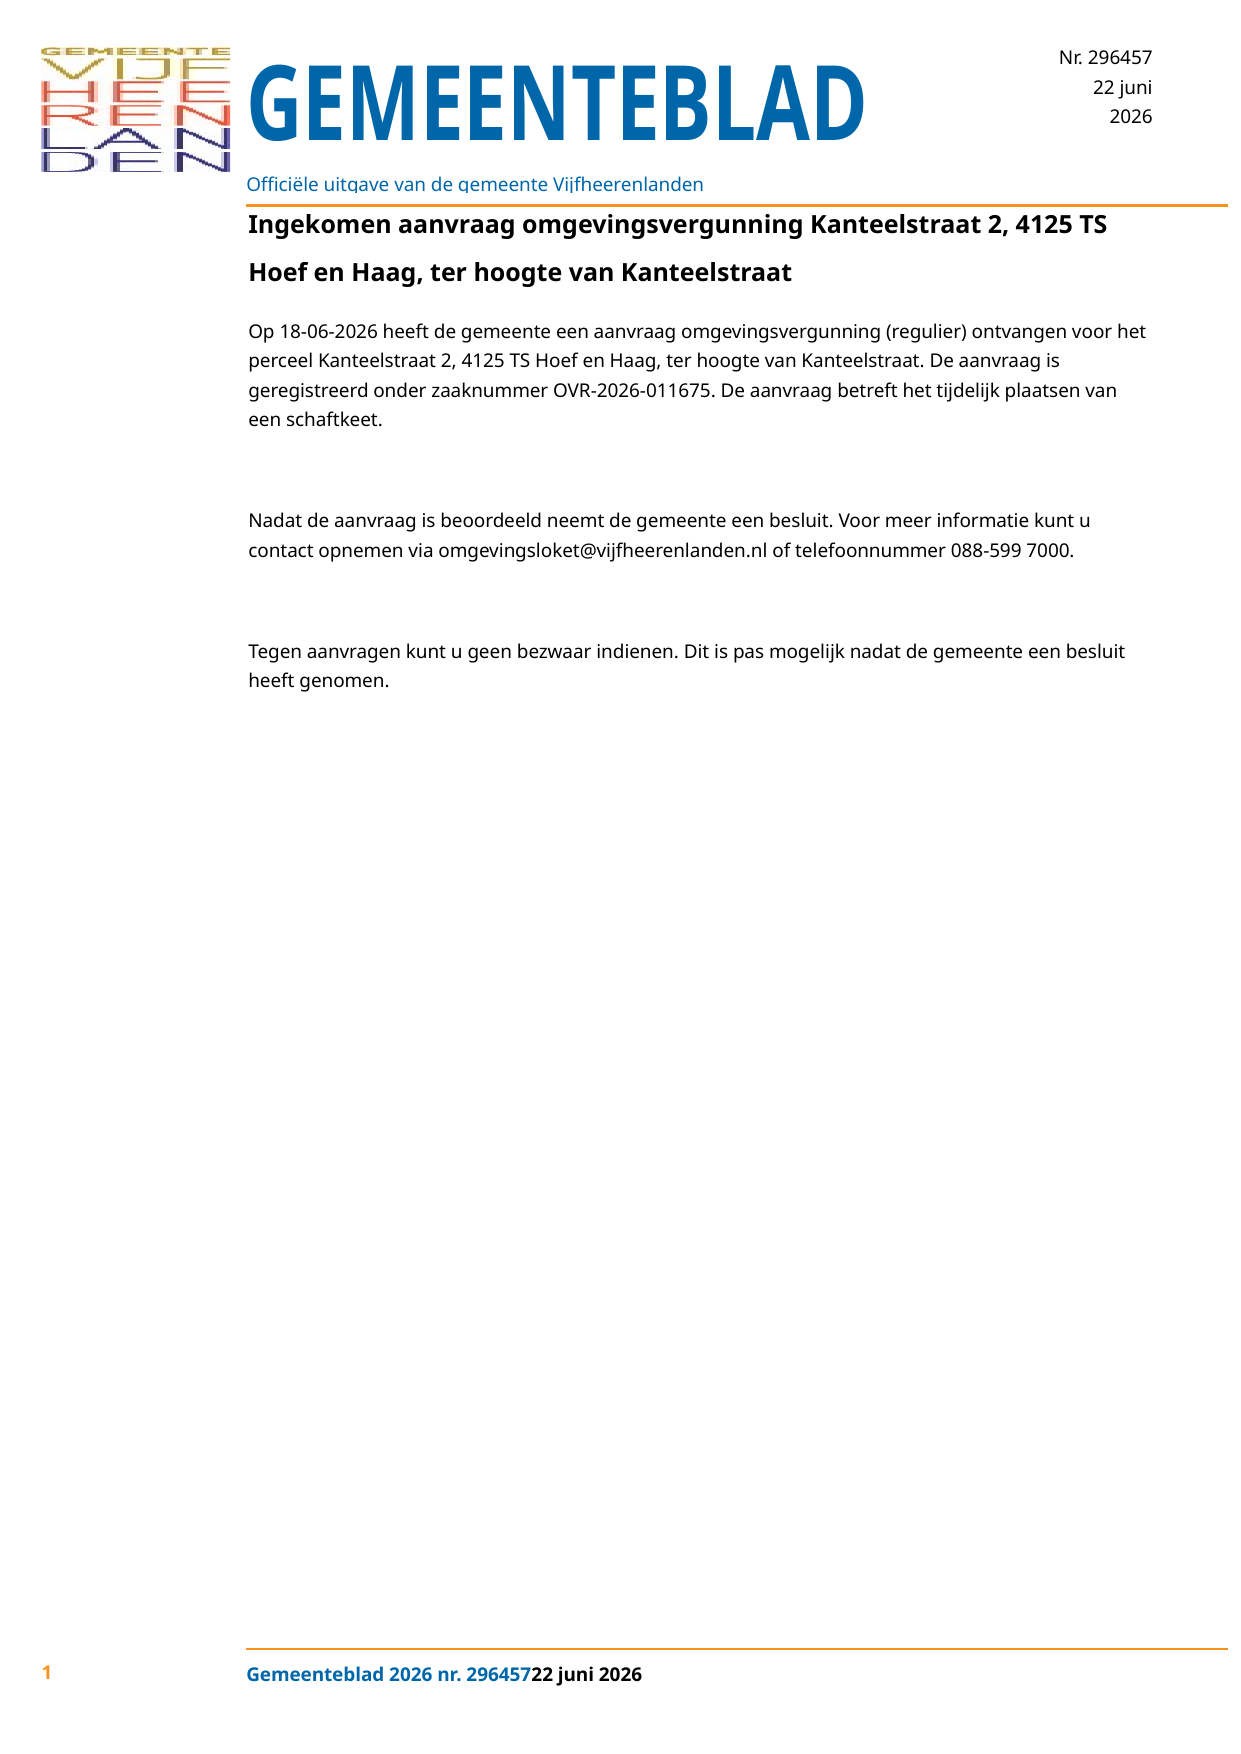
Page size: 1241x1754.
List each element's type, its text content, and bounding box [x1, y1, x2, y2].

text Tegen aanvragen kunt u geen bezwaar indienen. Dit is pas mogelijk nadat de gemeente een besluit heeft genomen. [248, 638, 1152, 693]
text Op 18-06-2026 heeft de gemeente een aanvraag omgevingsvergunning (regulier) ontvangen voor het perceel Kanteelstraat 2, 4125 TS Hoef en Haag, ter hoogte van Kanteelstraat. De aanvraag is geregistreerd onder zaaknummer OVR-2026-011675. De aanvraag betreft het tijdelijk plaatsen van een schaftkeet. [248, 318, 1152, 432]
text Nadat de aanvraag is beoordeeld neemt de gemeente een besluit. Voor meer informatie kunt u contact opnemen via omgevingsloket@vijfheerenlanden.nl of telefoonnummer 088-599 7000. [248, 507, 1152, 563]
text Ingekomen aanvraag omgevingsvergunning Kanteelstraat 2, 4125 TS Hoef en Haag, ter hoogte van Kanteelstraat [248, 207, 1152, 288]
picture [41, 47, 231, 172]
